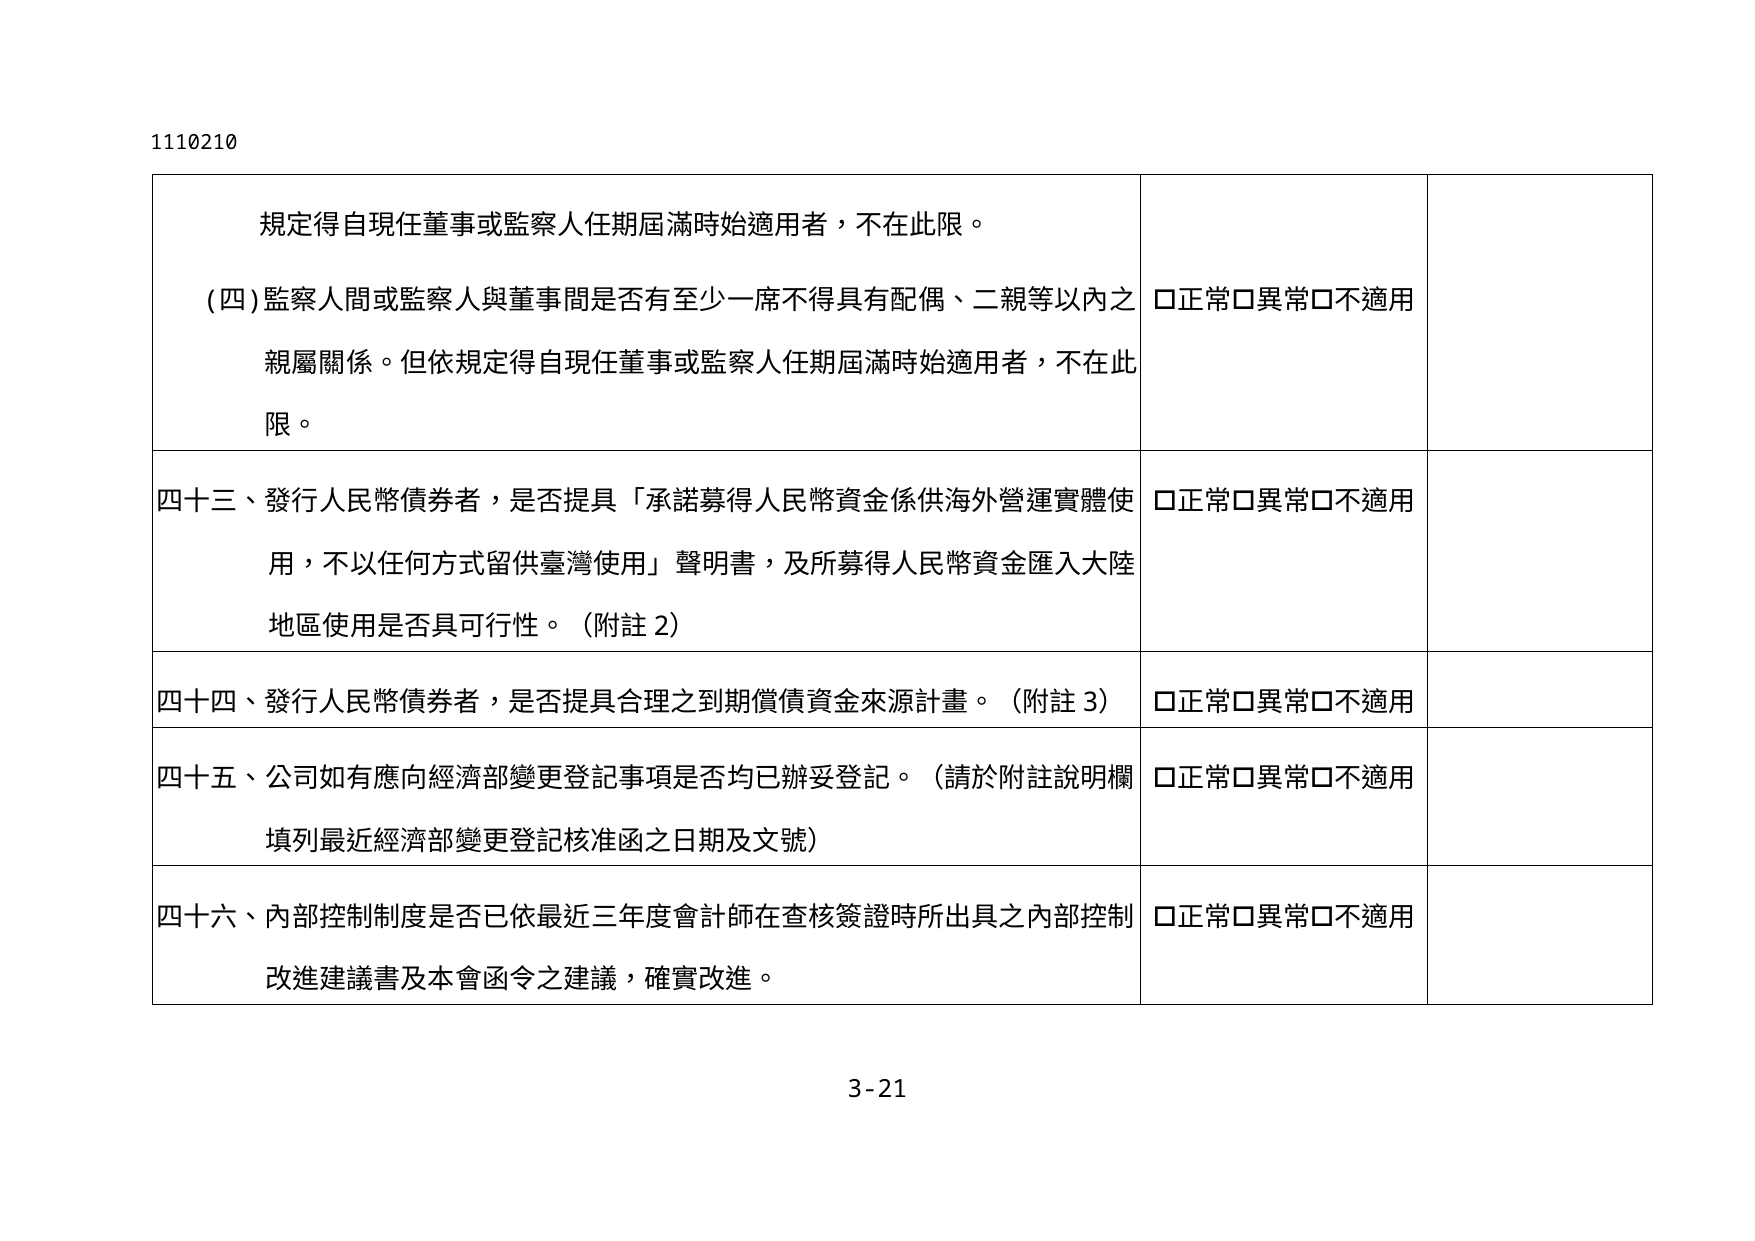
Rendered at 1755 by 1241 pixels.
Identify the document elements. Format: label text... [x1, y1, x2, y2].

table_cell 四十四、發行人民幣債券者，是否提具合理之到期償債資金來源計畫。（附註3） [153, 652, 1140, 727]
table_cell 正常異常不適用 [1141, 728, 1427, 865]
table_cell 正常異常不適用 [1141, 451, 1427, 651]
table_cell 四十三、發行人民幣債券者，是否提具「承諾募得人民幣資金係供海外營運實體使用，不以任何方式留供臺灣使用」聲明書，及所募得人民幣資金匯入大陸地區使用是否具可行性。（附註2） [153, 451, 1140, 651]
table_cell [1653, 865, 1754, 1004]
table_cell [1653, 651, 1754, 727]
table_cell [1428, 451, 1652, 651]
table_cell [1428, 175, 1652, 450]
table_cell 正常異常不適用 [1141, 175, 1427, 450]
table_cell [1653, 450, 1754, 651]
table_cell [1653, 174, 1754, 450]
table_cell [1428, 728, 1652, 865]
table_cell 規定得自現任董事或監察人任期屆滿時始適用者，不在此限。 (四)監察人間或監察人與董事間是否有至少一席不得具有配偶、二親等以內之親屬關係。但依規定得自現任董事或監察人任期屆滿時始適用者，不在此限。 [153, 175, 1140, 450]
table_cell 四十五、公司如有應向經濟部變更登記事項是否均已辦妥登記。（請於附註說明欄填列最近經濟部變更登記核准函之日期及文號） [153, 728, 1140, 865]
table_cell 正常異常不適用 [1141, 652, 1427, 727]
table_cell 四十六、內部控制制度是否已依最近三年度會計師在查核簽證時所出具之內部控制改進建議書及本會函令之建議，確實改進。 [153, 866, 1140, 1004]
table_cell [1428, 866, 1652, 1004]
table_cell [1653, 727, 1754, 865]
table_cell [1428, 652, 1652, 727]
table_cell 正常異常不適用 [1141, 866, 1427, 1004]
